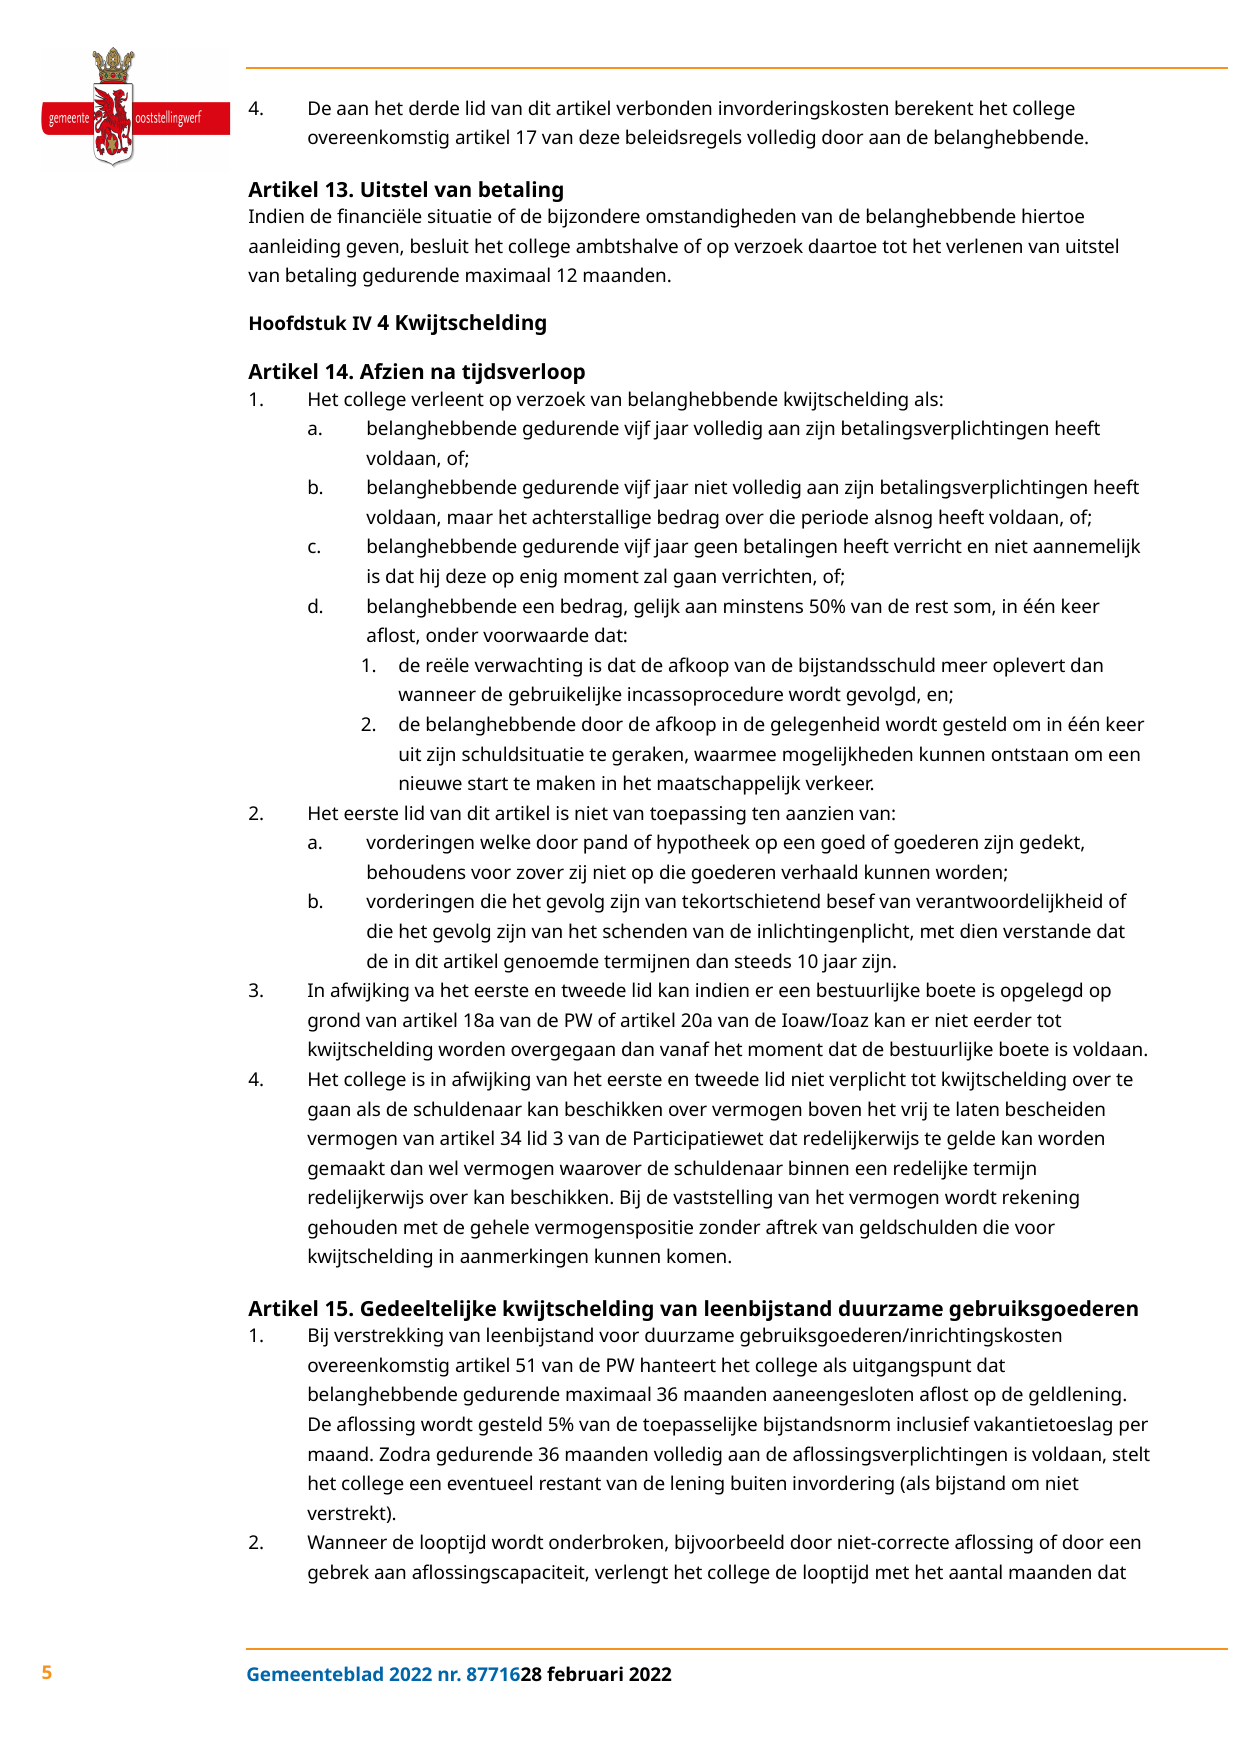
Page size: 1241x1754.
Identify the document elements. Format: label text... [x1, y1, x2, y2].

text Artikel 13. Uitstel van betaling [248, 175, 1152, 203]
list belanghebbende een bedrag, gelijk aan minstens 50% van de rest som, in één keer aflost, onder voorwaarde dat: [307, 593, 1152, 648]
text Indien de financiële situatie of de bijzondere omstandigheden van de belanghebbende hiertoe aanleiding geven, besluit het college ambtshalve of op verzoek daartoe tot het verlenen van uitstel van betaling gedurende maximaal 12 maanden. [248, 203, 1152, 288]
text Artikel 14. Afzien na tijdsverloop [248, 357, 1152, 386]
list vorderingen die het gevolg zijn van tekortschietend besef van verantwoordelijkheid of die het gevolg zijn van het schenden van de inlichtingenplicht, met dien verstande dat de in dit artikel genoemde termijnen dan steeds 10 jaar zijn. [307, 889, 1152, 973]
list Het eerste lid van dit artikel is niet van toepassing ten aanzien van: [248, 800, 1152, 826]
list vorderingen welke door pand of hypotheek op een goed of goederen zijn gedekt, behoudens voor zover zij niet op die goederen verhaald kunnen worden; [307, 829, 1152, 885]
list In afwijking va het eerste en tweede lid kan indien er een bestuurlijke boete is opgelegd op grond van artikel 18a van de PW of artikel 20a van de Ioaw/Ioaz kan er niet eerder tot kwijtschelding worden overgegaan dan vanaf het moment dat de bestuurlijke boete is voldaan. [248, 977, 1152, 1062]
list Bij verstrekking van leenbijstand voor duurzame gebruiksgoederen/inrichtingskosten overeenkomstig artikel 51 van de PW hanteert het college als uitgangspunt dat belanghebbende gedurende maximaal 36 maanden aaneengesloten aflost op de geldlening. De aflossing wordt gesteld 5% van de toepasselijke bijstandsnorm inclusief vakantietoeslag per maand. Zodra gedurende 36 maanden volledig aan de aflossingsverplichtingen is voldaan, stelt het college een eventueel restant van de lening buiten invordering (als bijstand om niet verstrekt). [248, 1322, 1152, 1526]
list belanghebbende gedurende vijf jaar volledig aan zijn betalingsverplichtingen heeft voldaan, of; [307, 415, 1152, 471]
list de reële verwachting is dat de afkoop van de bijstandsschuld meer oplevert dan wanneer de gebruikelijke incassoprocedure wordt gevolgd, en; [361, 652, 1152, 707]
list de belanghebbende door de afkoop in de gelegenheid wordt gesteld om in één keer uit zijn schuldsituatie te geraken, waarmee mogelijkheden kunnen ontstaan om een nieuwe start te maken in het maatschappelijk verkeer. [361, 711, 1152, 796]
list Het college verleent op verzoek van belanghebbende kwijtschelding als: [248, 386, 1152, 411]
text Artikel 15. Gedeeltelijke kwijtschelding van leenbijstand duurzame gebruiksgoederen [248, 1294, 1152, 1322]
list De aan het derde lid van dit artikel verbonden invorderingskosten berekent het college overeenkomstig artikel 17 van deze beleidsregels volledig door aan de belanghebbende. [248, 95, 1152, 150]
picture [41, 47, 231, 172]
list Wanneer de looptijd wordt onderbroken, bijvoorbeeld door niet-correcte aflossing of door een gebrek aan aflossingscapaciteit, verlengt het college de looptijd met het aantal maanden dat [248, 1529, 1152, 1585]
list belanghebbende gedurende vijf jaar geen betalingen heeft verricht en niet aannemelijk is dat hij deze op enig moment zal gaan verrichten, of; [307, 534, 1152, 589]
list belanghebbende gedurende vijf jaar niet volledig aan zijn betalingsverplichtingen heeft voldaan, maar het achterstallige bedrag over die periode alsnog heeft voldaan, of; [307, 474, 1152, 530]
list Het college is in afwijking van het eerste en tweede lid niet verplicht tot kwijtschelding over te gaan als de schuldenaar kan beschikken over vermogen boven het vrij te laten bescheiden vermogen van artikel 34 lid 3 van de Participatiewet dat redelijkerwijs te gelde kan worden gemaakt dan wel vermogen waarover de schuldenaar binnen een redelijke termijn redelijkerwijs over kan beschikken. Bij de vaststelling van het vermogen wordt rekening gehouden met de gehele vermogenspositie zonder aftrek van geldschulden die voor kwijtschelding in aanmerkingen kunnen komen. [248, 1066, 1152, 1269]
text Hoofdstuk IV 4 Kwijtschelding [248, 308, 1152, 336]
